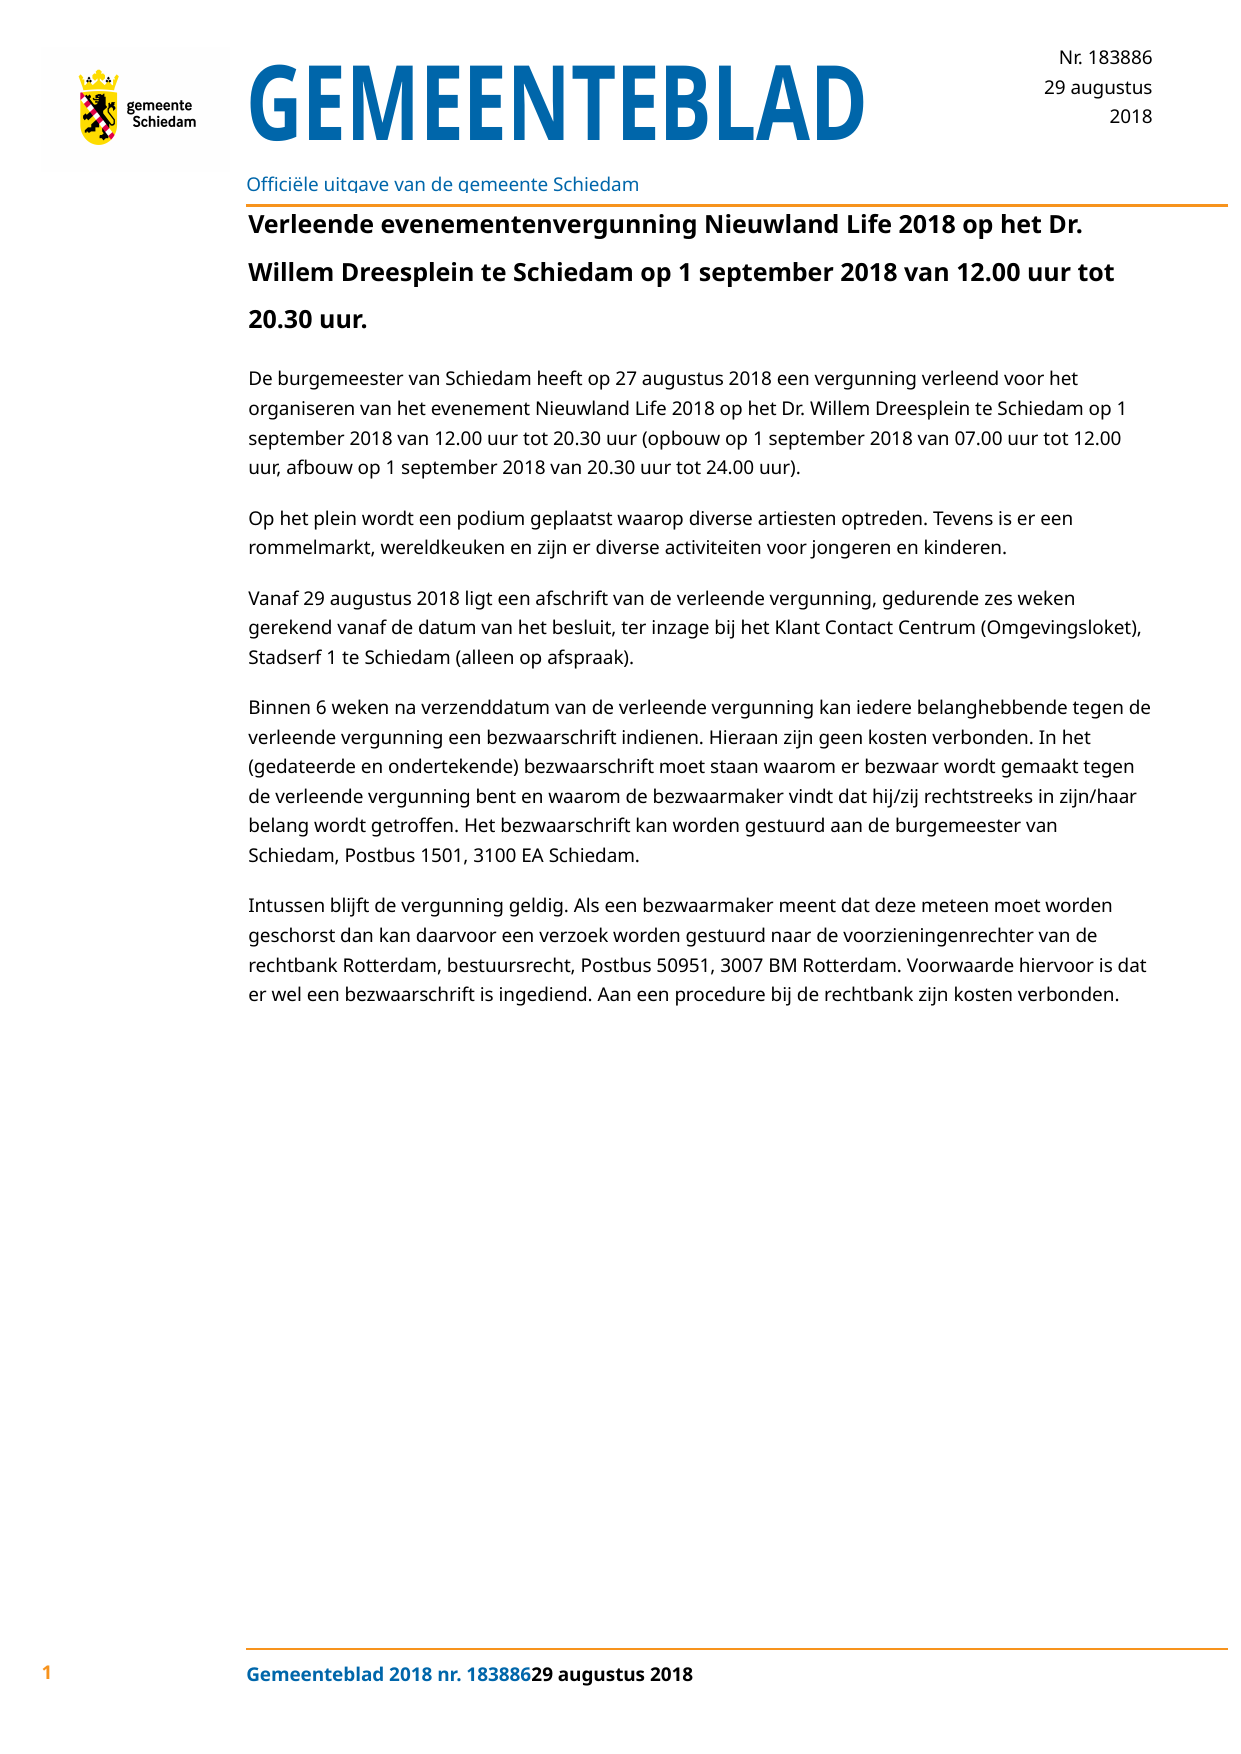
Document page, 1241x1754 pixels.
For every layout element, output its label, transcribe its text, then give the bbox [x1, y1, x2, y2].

text Intussen blijft de vergunning geldig. Als een bezwaarmaker meent dat deze meteen moet worden geschorst dan kan daarvoor een verzoek worden gestuurd naar de voorzieningenrechter van de rechtbank Rotterdam, bestuursrecht, Postbus 50951, 3007 BM Rotterdam. Voorwaarde hiervoor is dat er wel een bezwaarschrift is ingediend. Aan een procedure bij de rechtbank zijn kosten verbonden. [248, 893, 1152, 1007]
text Vanaf 29 augustus 2018 ligt een afschrift van de verleende vergunning, gedurende zes weken gerekend vanaf de datum van het besluit, ter inzage bij het Klant Contact Centrum (Omgevingsloket), Stadserf 1 te Schiedam (alleen op afspraak). [248, 585, 1152, 669]
text Binnen 6 weken na verzenddatum van de verleende vergunning kan iedere belanghebbende tegen de verleende vergunning een bezwaarschrift indienen. Hieraan zijn geen kosten verbonden. In het (gedateerde en ondertekende) bezwaarschrift moet staan waarom er bezwaar wordt gemaakt tegen de verleende vergunning bent en waarom de bezwaarmaker vindt dat hij/zij rechtstreeks in zijn/haar belang wordt getroffen. Het bezwaarschrift kan worden gestuurd aan de burgemeester van Schiedam, Postbus 1501, 3100 EA Schiedam. [248, 694, 1152, 868]
picture [41, 47, 231, 172]
text De burgemeester van Schiedam heeft op 27 augustus 2018 een vergunning verleend voor het organiseren van het evenement Nieuwland Life 2018 op het Dr. Willem Dreesplein te Schiedam op 1 september 2018 van 12.00 uur tot 20.30 uur (opbouw op 1 september 2018 van 07.00 uur tot 12.00 uur, afbouw op 1 september 2018 van 20.30 uur tot 24.00 uur). [248, 366, 1152, 480]
text Verleende evenementenvergunning Nieuwland Life 2018 op het Dr. Willem Dreesplein te Schiedam op 1 september 2018 van 12.00 uur tot 20.30 uur. [248, 207, 1152, 336]
text Op het plein wordt een podium geplaatst waarop diverse artiesten optreden. Tevens is er een rommelmarkt, wereldkeuken en zijn er diverse activiteiten voor jongeren en kinderen. [248, 505, 1152, 560]
